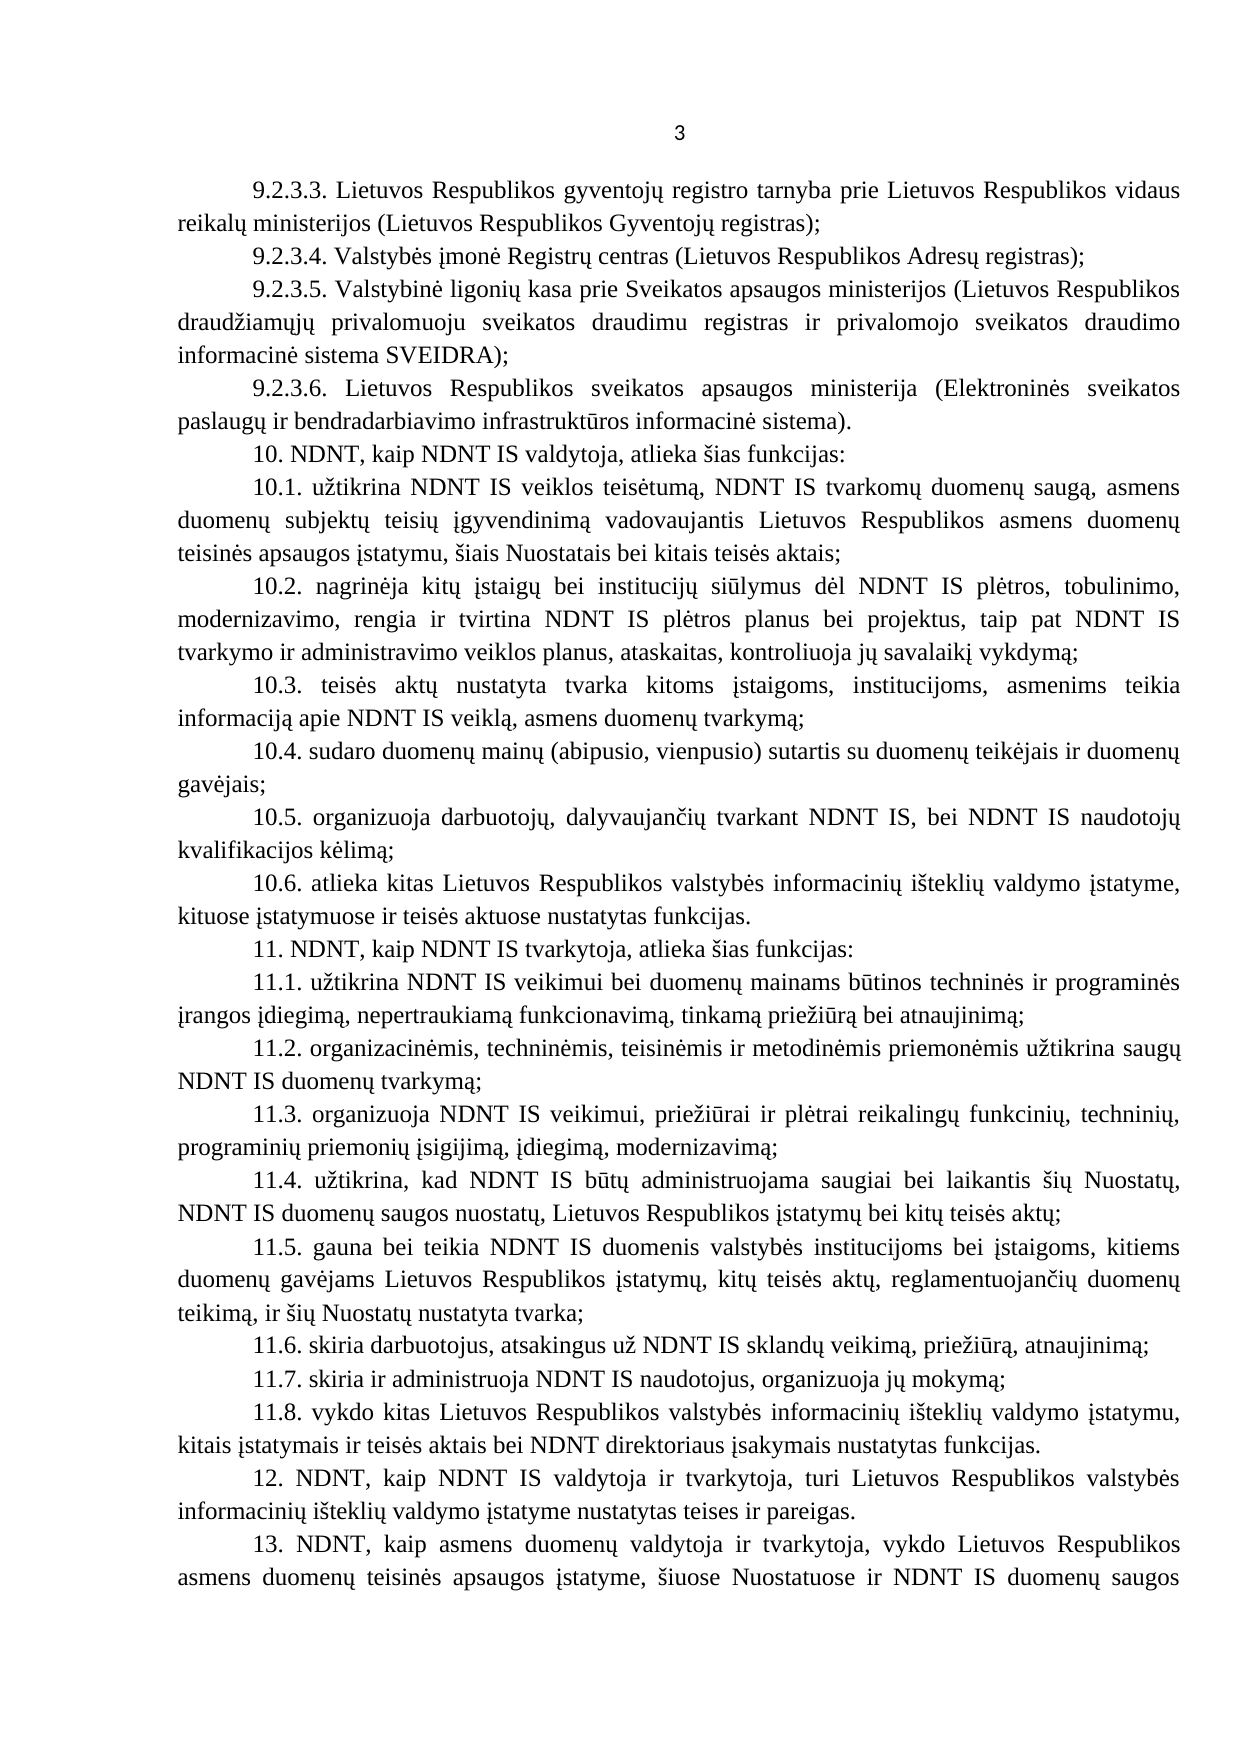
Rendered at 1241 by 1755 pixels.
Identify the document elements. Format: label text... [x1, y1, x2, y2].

text 11.6. skiria darbuotojus, atsakingus už NDNT IS sklandų veikimą, priežiūrą, atnaujinimą; [177, 1331, 1181, 1359]
text 11.5. gauna bei teikia NDNT IS duomenis valstybės institucijoms bei įstaigoms, kitiems duomenų gavėjams Lietuvos Respublikos įstatymų, kitų teisės aktų, reglamentuojančių duomenų teikimą, ir šių Nuostatų nustatyta tvarka; [177, 1232, 1181, 1326]
text 10. NDNT, kaip NDNT IS valdytoja, atlieka šias funkcijas: [177, 439, 1181, 468]
text 10.6. atlieka kitas Lietuvos Respublikos valstybės informacinių išteklių valdymo įstatyme, kituose įstatymuose ir teisės aktuose nustatytas funkcijas. [177, 868, 1181, 930]
text 11.3. organizuoja NDNT IS veikimui, priežiūrai ir plėtrai reikalingų funkcinių, techninių, programinių priemonių įsigijimą, įdiegimą, modernizavimą; [177, 1099, 1181, 1161]
text 12. NDNT, kaip NDNT IS valdytoja ir tvarkytoja, turi Lietuvos Respublikos valstybės informacinių išteklių valdymo įstatyme nustatytas teises ir pareigas. [177, 1463, 1181, 1524]
text 11.2. organizacinėmis, techninėmis, teisinėmis ir metodinėmis priemonėmis užtikrina saugų NDNT IS duomenų tvarkymą; [177, 1033, 1181, 1095]
text 11.7. skiria ir administruoja NDNT IS naudotojus, organizuoja jų mokymą; [177, 1364, 1181, 1392]
text 13. NDNT, kaip asmens duomenų valdytoja ir tvarkytoja, vykdo Lietuvos Respublikos asmens duomenų teisinės apsaugos įstatyme, šiuose Nuostatuose ir NDNT IS duomenų saugos [177, 1529, 1181, 1591]
text 10.2. nagrinėja kitų įstaigų bei institucijų siūlymus dėl NDNT IS plėtros, tobulinimo, modernizavimo, rengia ir tvirtina NDNT IS plėtros planus bei projektus, taip pat NDNT IS tvarkymo ir administravimo veiklos planus, ataskaitas, kontroliuoja jų savalaikį vykdymą; [177, 571, 1181, 666]
text 10.1. užtikrina NDNT IS veiklos teisėtumą, NDNT IS tvarkomų duomenų saugą, asmens duomenų subjektų teisių įgyvendinimą vadovaujantis Lietuvos Respublikos asmens duomenų teisinės apsaugos įstatymu, šiais Nuostatais bei kitais teisės aktais; [177, 472, 1181, 567]
text 11.8. vykdo kitas Lietuvos Respublikos valstybės informacinių išteklių valdymo įstatymu, kitais įstatymais ir teisės aktais bei NDNT direktoriaus įsakymais nustatytas funkcijas. [177, 1397, 1181, 1458]
text 11.4. užtikrina, kad NDNT IS būtų administruojama saugiai bei laikantis šių Nuostatų, NDNT IS duomenų saugos nuostatų, Lietuvos Respublikos įstatymų bei kitų teisės aktų; [177, 1166, 1181, 1227]
text 10.5. organizuoja darbuotojų, dalyvaujančių tvarkant NDNT IS, bei NDNT IS naudotojų kvalifikacijos kėlimą; [177, 802, 1181, 864]
text 11.1. užtikrina NDNT IS veikimui bei duomenų mainams būtinos techninės ir programinės įrangos įdiegimą, nepertraukiamą funkcionavimą, tinkamą priežiūrą bei atnaujinimą; [177, 967, 1181, 1029]
text 9.2.3.3. Lietuvos Respublikos gyventojų registro tarnyba prie Lietuvos Respublikos vidaus reikalų ministerijos (Lietuvos Respublikos Gyventojų registras); [177, 175, 1181, 237]
text 11. NDNT, kaip NDNT IS tvarkytoja, atlieka šias funkcijas: [177, 934, 1181, 963]
text 10.3. teisės aktų nustatyta tvarka kitoms įstaigoms, institucijoms, asmenims teikia informaciją apie NDNT IS veiklą, asmens duomenų tvarkymą; [177, 670, 1181, 732]
text 9.2.3.4. Valstybės įmonė Registrų centras (Lietuvos Respublikos Adresų registras); [177, 241, 1181, 270]
text 9.2.3.6. Lietuvos Respublikos sveikatos apsaugos ministerija (Elektroninės sveikatos paslaugų ir bendradarbiavimo infrastruktūros informacinė sistema). [177, 373, 1181, 435]
text 10.4. sudaro duomenų mainų (abipusio, vienpusio) sutartis su duomenų teikėjais ir duomenų gavėjais; [177, 736, 1181, 798]
text 9.2.3.5. Valstybinė ligonių kasa prie Sveikatos apsaugos ministerijos (Lietuvos Respublikos draudžiamųjų privalomuoju sveikatos draudimu registras ir privalomojo sveikatos draudimo informacinė sistema SVEIDRA); [177, 274, 1181, 369]
